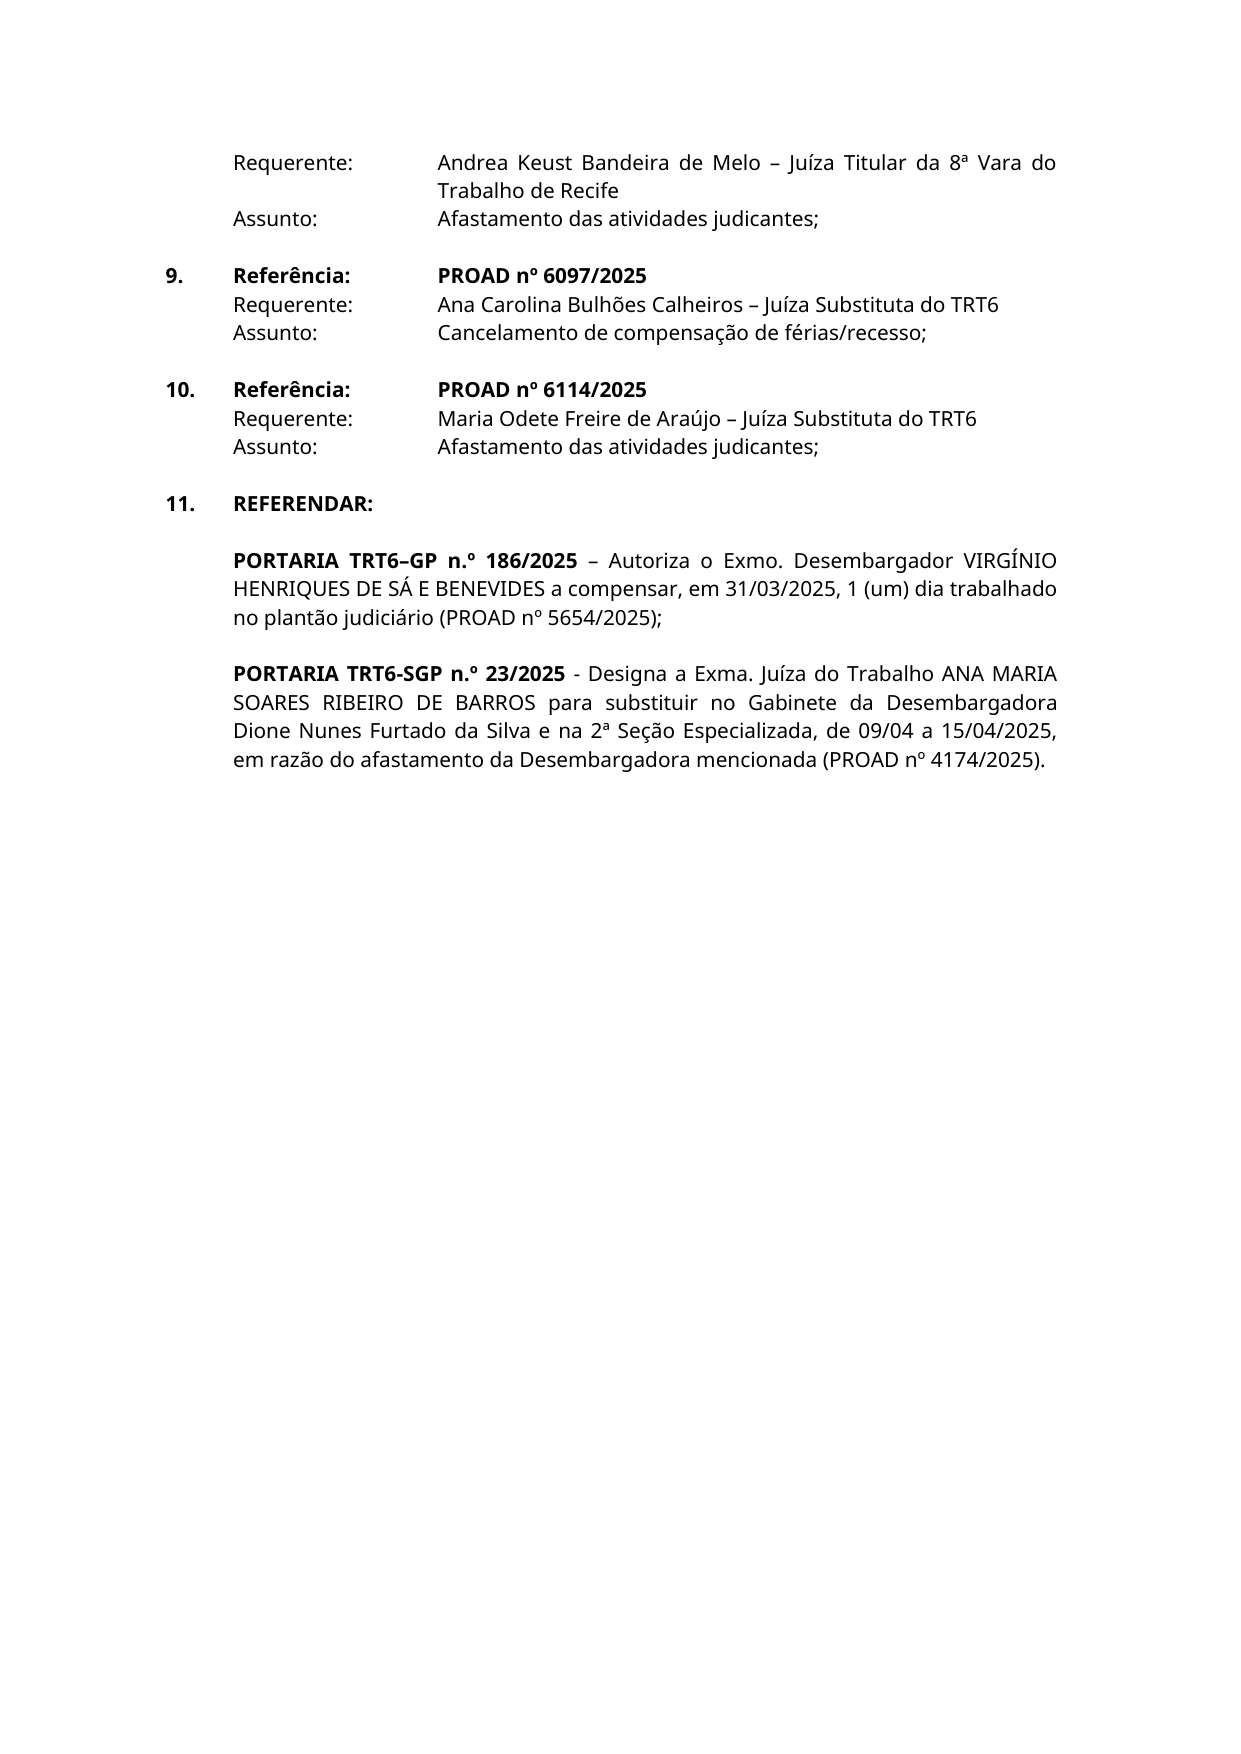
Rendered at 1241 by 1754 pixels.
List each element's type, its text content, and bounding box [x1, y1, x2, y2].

table_cell REFERENDAR: PORTARIA TRT6–GP n.º 186/2025 – Autoriza o Exmo. Desembargador VIRGÍNIO HENRIQUES DE SÁ E BENEVIDES a compensar, em 31/03/2025, 1 (um) dia trabalhado no plantão judiciário (PROAD nº 5654/2025); PORTARIA TRT6-SGP n.º 23/2025 - Designa a Exma. Juíza do Trabalho ANA MARIA SOARES RIBEIRO DE BARROS para substituir no Gabinete da Desembargadora Dione Nunes Furtado da Silva e na 2ª Seção Especializada, de 09/04 a 15/04/2025, em razão do afastamento da Desembargadora mencionada (PROAD nº 4174/2025). [222, 489, 1069, 807]
table_cell Referência: [222, 375, 426, 404]
table_cell 10. [154, 375, 222, 489]
table_cell Requerente: [222, 404, 426, 432]
table_cell 11. [154, 489, 222, 807]
table_cell [154, 148, 222, 261]
table_cell PROAD nº 6114/2025 [426, 375, 1069, 404]
table_cell Ana Carolina Bulhões Calheiros – Juíza Substituta do TRT6 [426, 290, 1069, 318]
table_cell Afastamento das atividades judicantes; [426, 432, 1069, 489]
table_cell Requerente: [222, 290, 426, 318]
table_cell 9. [154, 261, 222, 375]
table_cell Referência: [222, 261, 426, 290]
table_cell Requerente: [222, 148, 426, 204]
table_cell PROAD nº 6097/2025 [426, 261, 1069, 290]
table_cell Assunto: [222, 432, 426, 489]
table_cell Assunto: [222, 205, 426, 261]
table_cell Afastamento das atividades judicantes; [426, 205, 1069, 261]
table_cell Assunto: [222, 318, 426, 375]
table_cell Cancelamento de compensação de férias/recesso; [426, 318, 1069, 375]
table_cell Maria Odete Freire de Araújo – Juíza Substituta do TRT6 [426, 404, 1069, 432]
table_cell Andrea Keust Bandeira de Melo – Juíza Titular da 8ª Vara do Trabalho de Recife [426, 148, 1069, 204]
